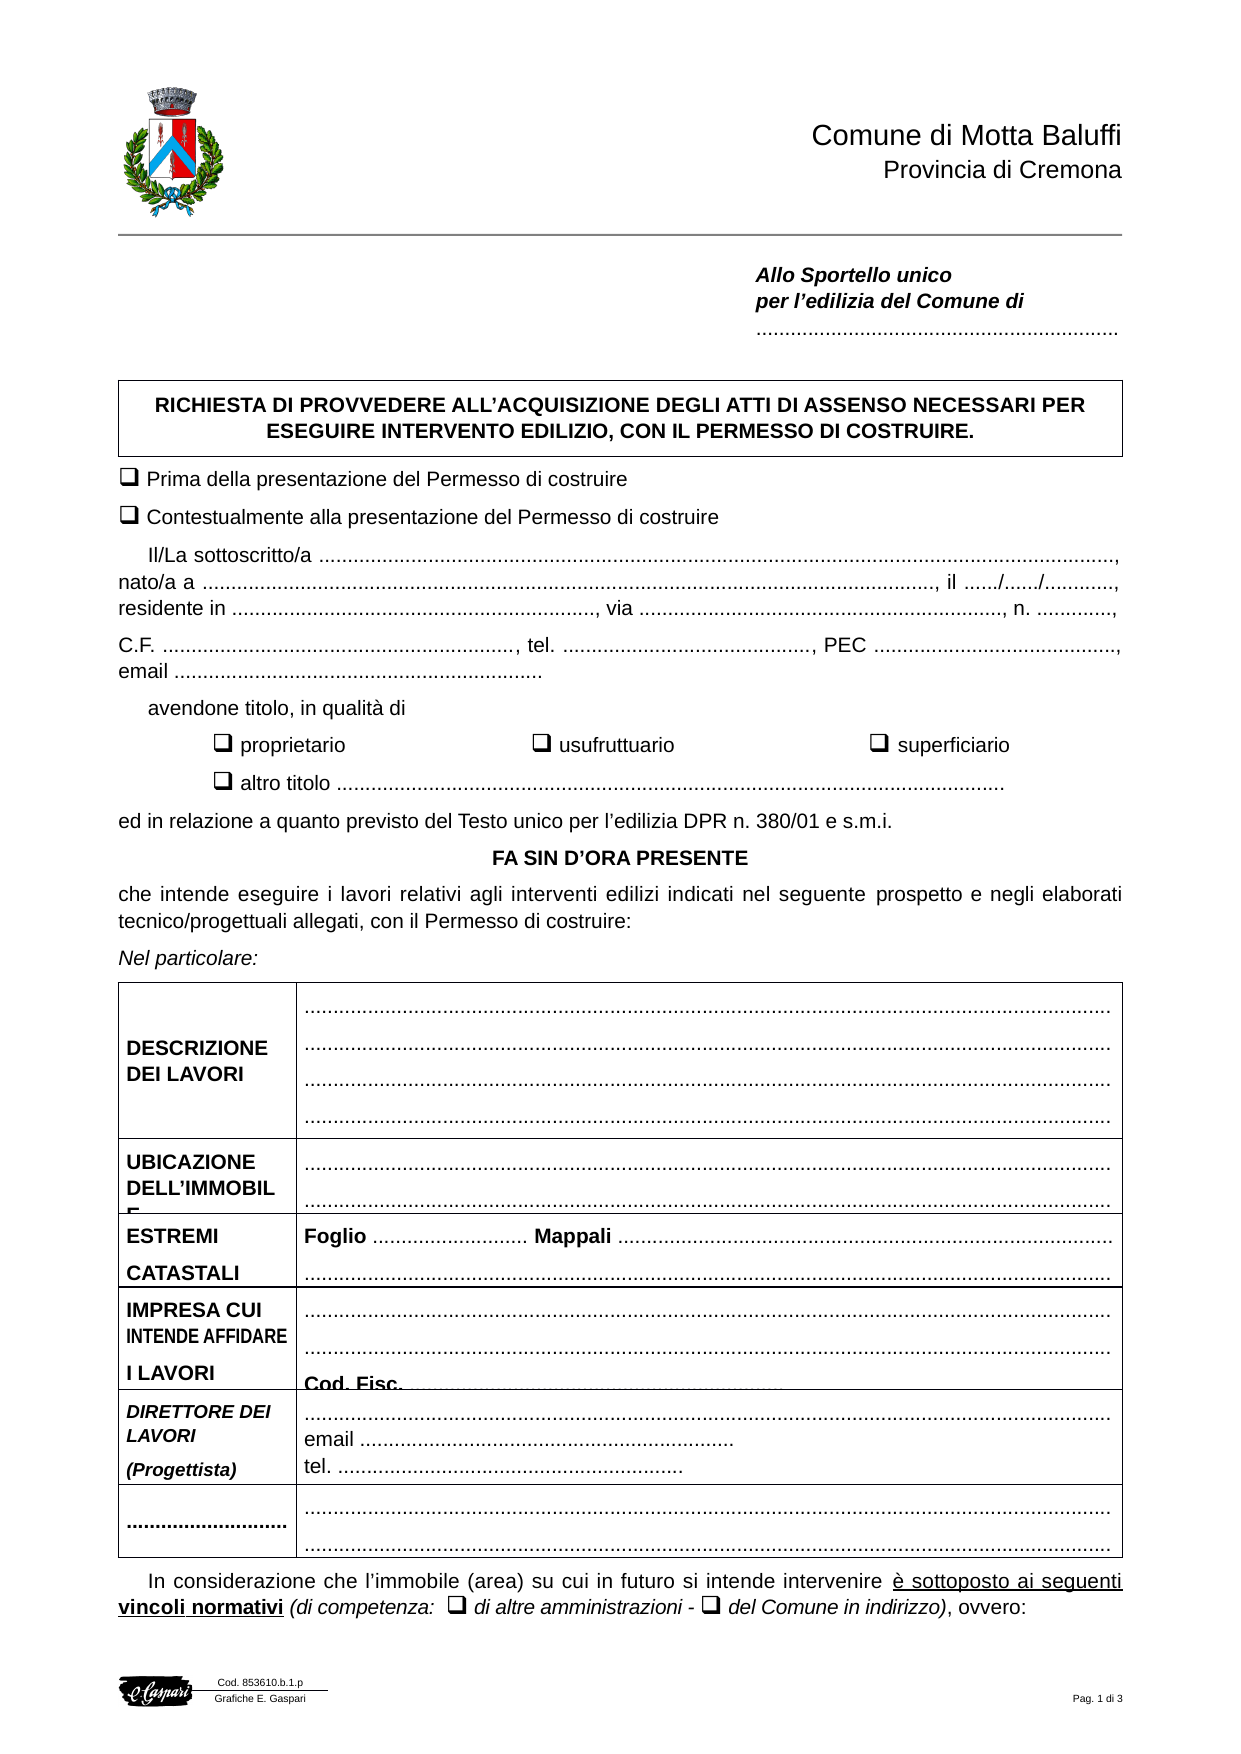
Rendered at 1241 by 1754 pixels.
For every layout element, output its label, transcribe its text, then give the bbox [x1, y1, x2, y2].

table_cell ............................................................................................................................................ email ................................................................. tel. ............................................................ [297, 1390, 1122, 1483]
text Comune di Motta Baluffi [224, 118, 1122, 152]
text FA SIN D’ORA PRESENTE [118, 845, 1122, 869]
text  altro titolo .................................................................................................................... [118, 771, 1122, 796]
table_cell ............................................................................................................................................ ............................................................................................................................................ Cod. Fisc. ................................................................. tel. ................................................... [297, 1288, 1122, 1389]
text  proprietario  usufruttuario  superficiario [118, 732, 1122, 757]
table_cell ............................................................................................................................................ ............................................................................................................................................ [297, 1139, 1122, 1212]
table_cell ............................................................................................................................................ ............................................................................................................................................ [297, 1485, 1122, 1557]
table_cell Foglio ........................... Mappali ...................................................................................... ............................................................................................................................................ [297, 1214, 1122, 1286]
text ed in relazione a quanto previsto del Testo unico per l’edilizia DPR n. 380/01 e s.m.i. [118, 809, 1122, 833]
picture [122, 87, 224, 219]
text per l’edilizia del Comune di [756, 289, 1122, 313]
text Provincia di Cremona [224, 155, 1122, 184]
table_cell IMPRESA CUI INTENDE AFFIDARE I LAVORI [119, 1288, 296, 1389]
table_header DESCRIZIONE DEI LAVORI [119, 983, 296, 1138]
table_cell ............................ [119, 1485, 296, 1557]
text Il/La sottoscritto/a .........................................................................................................................................., nato/a a ..............................................................................................................................., il ....../....../............, residente in ..............................................................., via ..............................................................., n. ............., [118, 543, 1122, 620]
text ............................................................... [756, 316, 1122, 339]
table_cell DIRETTORE DEI LAVORI (Progettista) [119, 1390, 296, 1483]
text In considerazione che l’immobile (area) su cui in futuro si intende intervenire è sottoposto ai seguenti vincoli normativi (di competenza:  di altre amministrazioni -  del Comune in indirizzo), ovvero: [118, 1568, 1122, 1620]
text avendone titolo, in qualità di [118, 696, 1122, 720]
table_header ............................................................................................................................................ ............................................................................................................................................ ............................................................................................................................................ ............................................................................................................................................ [297, 983, 1122, 1138]
text  Prima della presentazione del Permesso di costruire [118, 467, 1122, 492]
picture [118, 1675, 193, 1707]
table_cell ESTREMI CATASTALI [119, 1214, 296, 1286]
text C.F. ............................................................., tel. ..........................................., PEC .........................................., email ................................................................ [118, 633, 1122, 683]
table_header RICHIESTA DI PROVVEDERE ALL’ACQUISIZIONE DEGLI ATTI DI ASSENSO NECESSARI PER ESEGUIRE INTERVENTO EDILIZIO, CON IL PERMESSO DI COSTRUIRE. [119, 381, 1122, 456]
text  Contestualmente alla presentazione del Permesso di costruire [118, 505, 1122, 530]
text Nel particolare: [118, 945, 1122, 969]
text che intende eseguire i lavori relativi agli interventi edilizi indicati nel seguente prospetto e negli elaborati tecnico/progettuali allegati, con il Permesso di costruire: [118, 882, 1122, 932]
table_cell UBICAZIONE DELL’IMMOBILE [119, 1139, 296, 1212]
text Allo Sportello unico [755, 263, 1122, 287]
